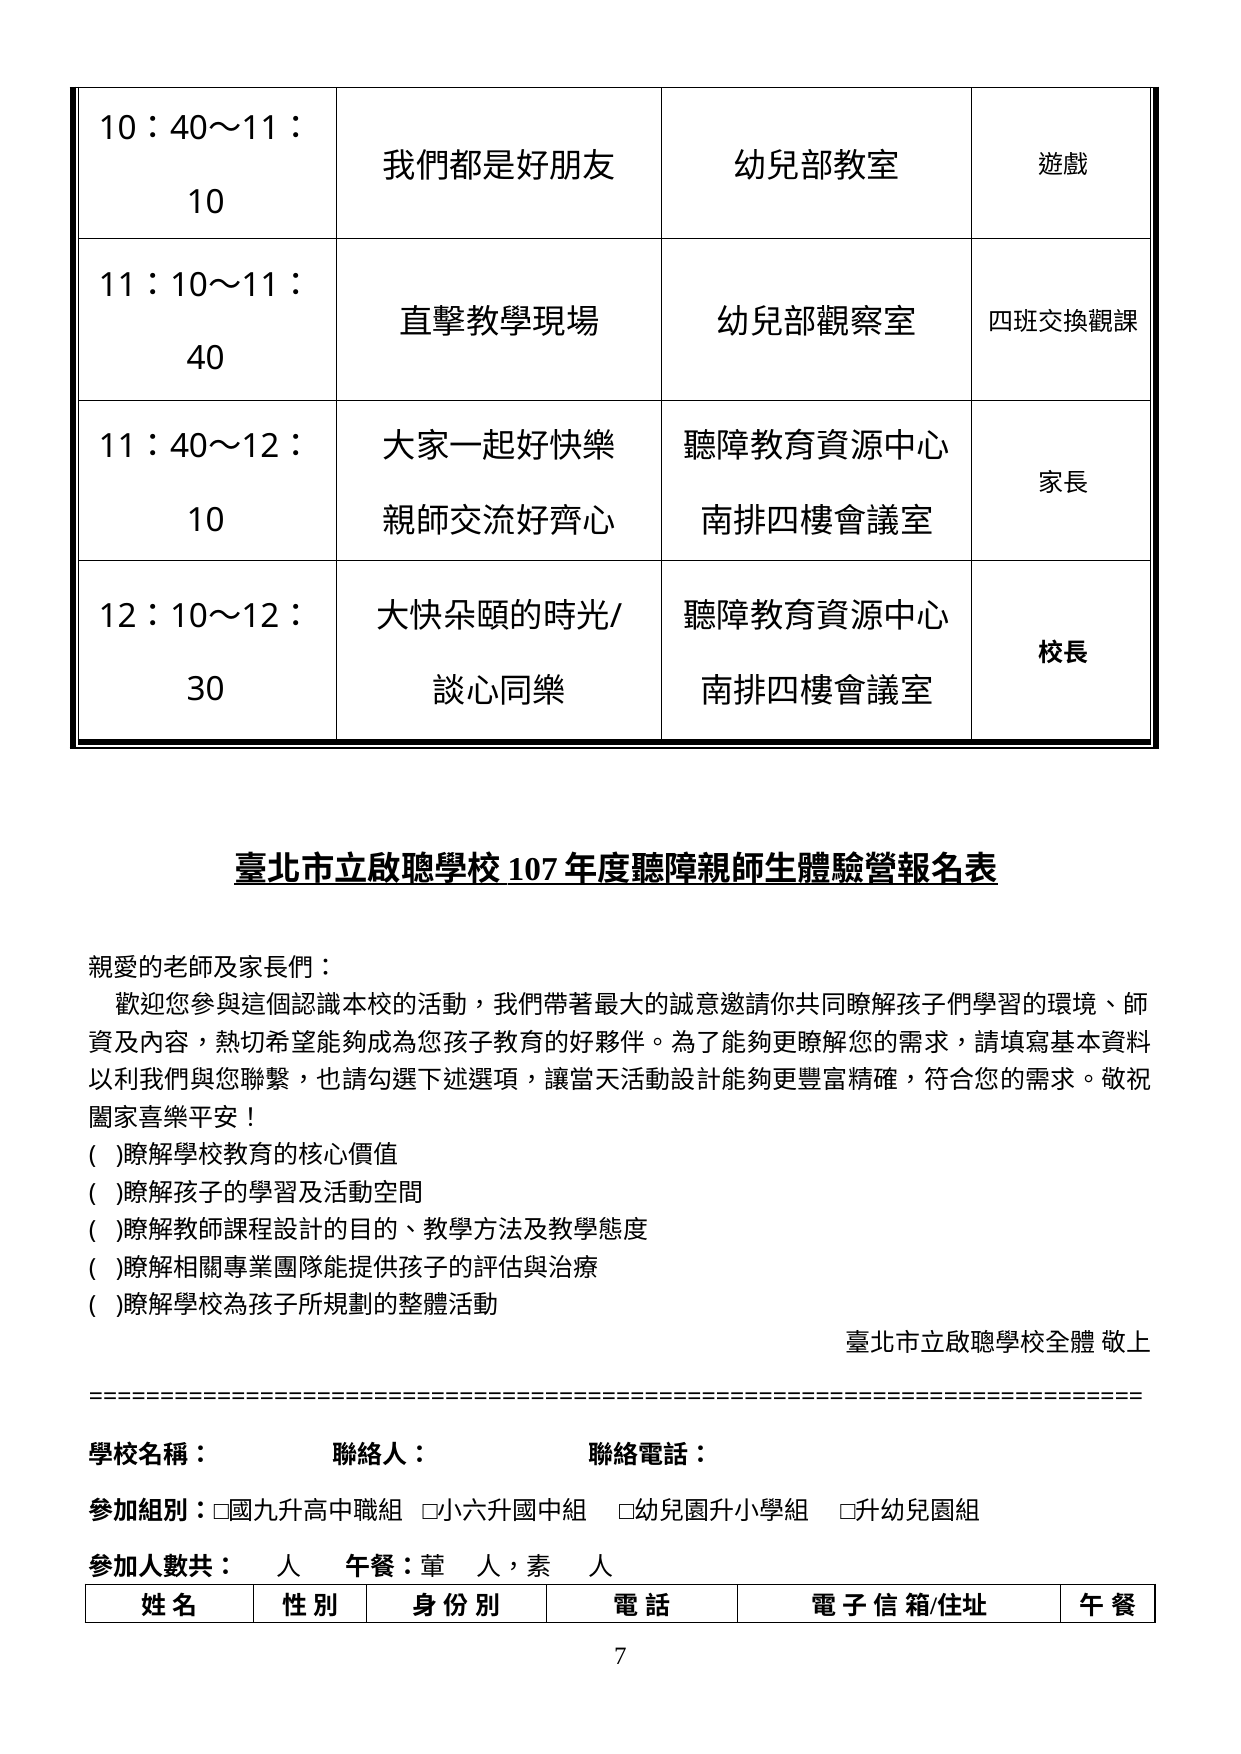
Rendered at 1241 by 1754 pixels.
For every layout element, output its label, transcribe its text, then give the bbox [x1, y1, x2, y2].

table_cell 聽障教育資源中心 南排四樓會議室 [662, 401, 971, 560]
text 歡迎您參與這個認識本校的活動，我們帶著最大的誠意邀請你共同瞭解孩子們學習的環境、師資及內容，熱切希望能夠成為您孩子教育的好夥伴。為了能夠更瞭解您的需求，請填寫基本資料以利我們與您聯繫，也請勾選下述選項，讓當天活動設計能夠更豐富精確，符合您的需求。敬祝 闔家喜樂平安！ [89, 983, 1152, 1133]
text ( )瞭解學校為孩子所規劃的整體活動 [89, 1283, 1152, 1321]
table_header 電 子 信 箱/住址 [738, 1585, 1060, 1622]
table_header 性 別 [254, 1585, 366, 1622]
table_cell 四班交換觀課 [972, 239, 1150, 400]
table_cell 10：40～11：10 [79, 88, 336, 238]
table_header 身 份 別 [367, 1585, 546, 1622]
table_cell 大家一起好快樂 親師交流好齊心 [337, 401, 661, 560]
table_header 午 餐 [1061, 1585, 1154, 1622]
text 臺北市立啟聰學校107年度聽障親師生體驗營報名表 [70, 841, 1162, 890]
text 學校名稱： 聯絡人： 聯絡電話： [89, 1433, 1152, 1471]
table_cell 我們都是好朋友 [337, 88, 661, 238]
table_cell 大快朵頤的時光/ 談心同樂 [337, 561, 661, 739]
table_cell 11：40～12：10 [79, 401, 336, 560]
text 參加人數共： 人 午餐：葷 人，素 人 [89, 1546, 1152, 1583]
table_header 電 話 [547, 1585, 737, 1622]
text ( )瞭解相關專業團隊能提供孩子的評估與治療 [89, 1246, 1152, 1283]
text ( )瞭解教師課程設計的目的、教學方法及教學態度 [89, 1208, 1152, 1246]
table_cell 幼兒部教室 [662, 88, 971, 238]
table_cell 遊戲 [972, 88, 1150, 238]
text 親愛的老師及家長們： [89, 946, 1152, 983]
text 參加組別：□國九升高中職組 □小六升國中組 □幼兒園升小學組 □升幼兒園組 [89, 1490, 1152, 1527]
table_cell 聽障教育資源中心 南排四樓會議室 [662, 561, 971, 739]
table_cell 直擊教學現場 [337, 239, 661, 400]
text ( )瞭解學校教育的核心價值 [89, 1133, 1152, 1171]
table_cell 校長 [972, 561, 1150, 739]
text ========================================================================== [89, 1377, 1152, 1415]
table_cell 12：10～12：30 [79, 561, 336, 739]
table_cell 11：10～11：40 [79, 239, 336, 400]
table_header 姓 名 [86, 1585, 253, 1622]
table_cell 家長 [972, 401, 1150, 560]
text ( )瞭解孩子的學習及活動空間 [89, 1171, 1152, 1208]
table_cell 幼兒部觀察室 [662, 239, 971, 400]
text 臺北市立啟聰學校全體 敬上 [89, 1321, 1152, 1358]
